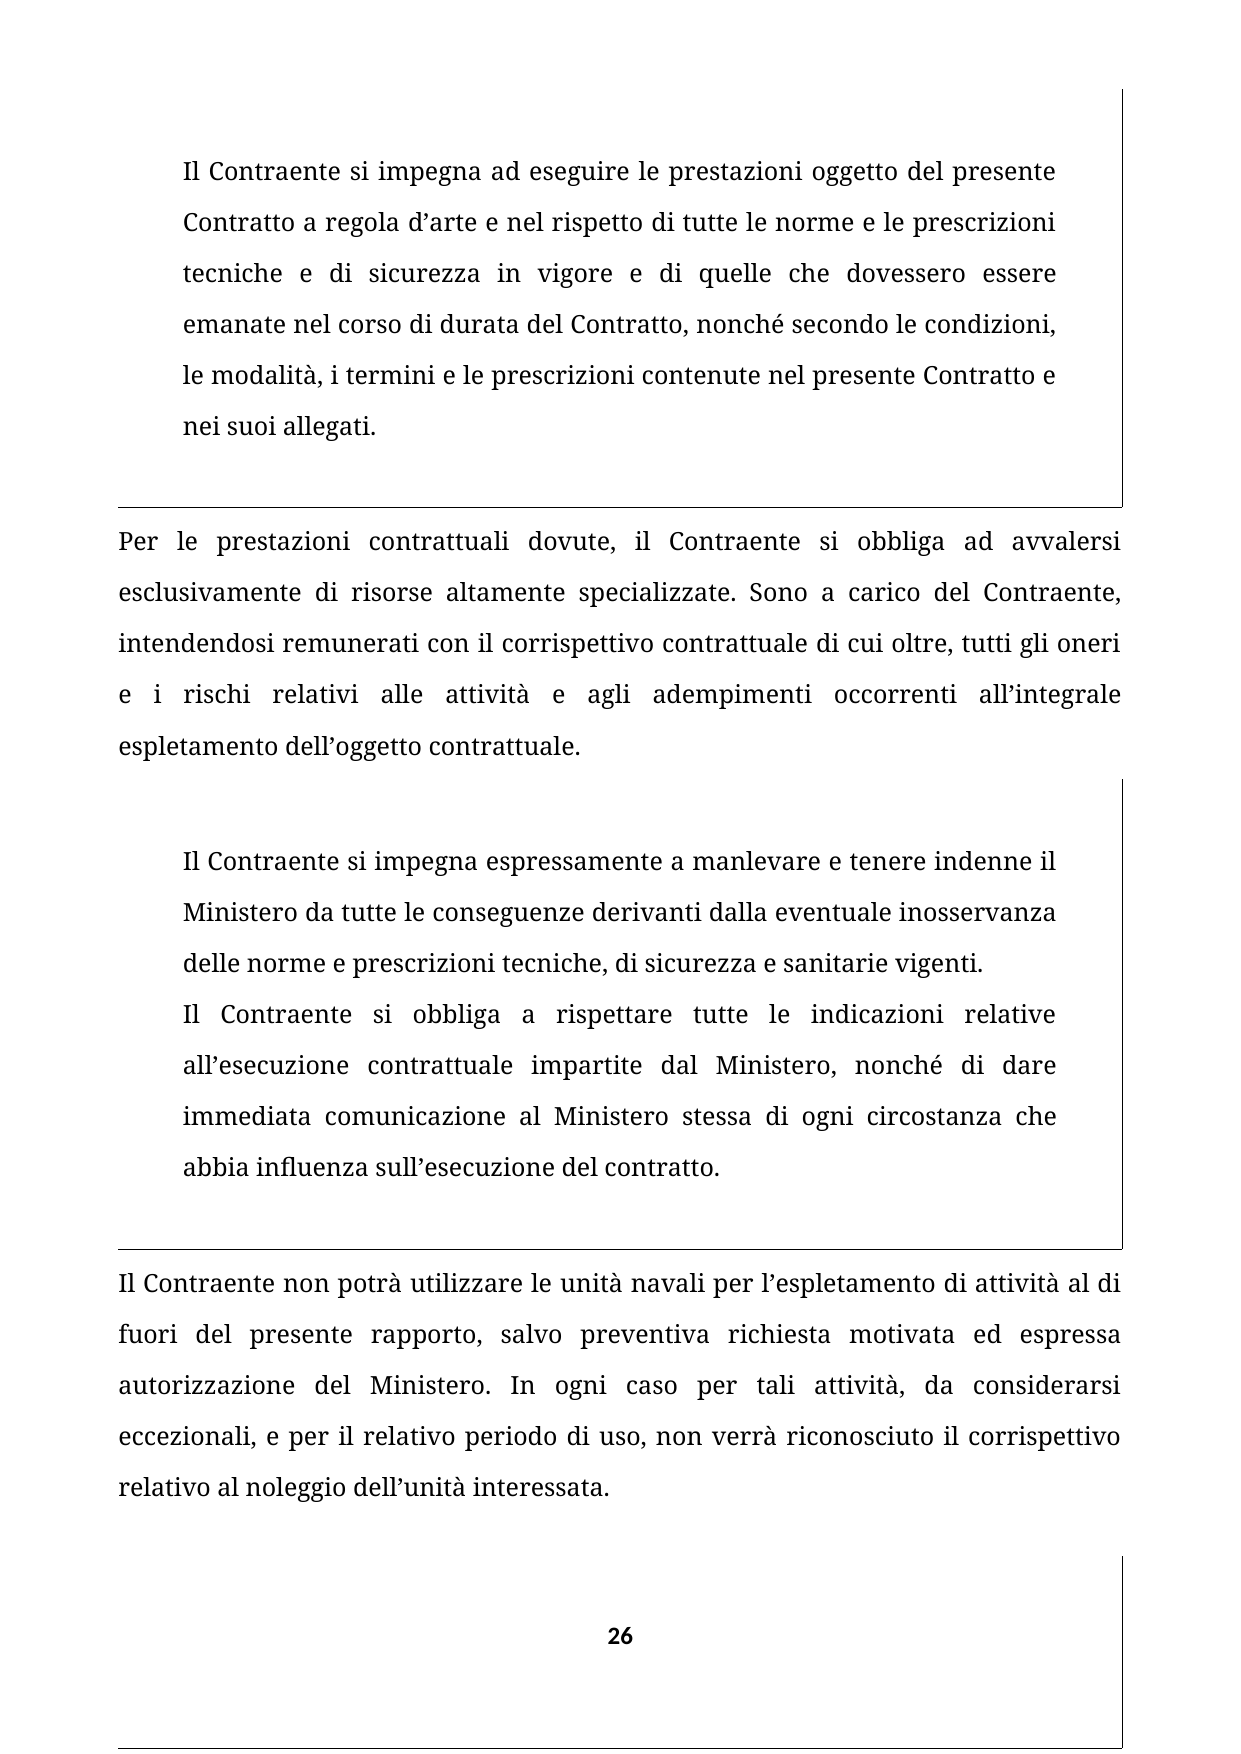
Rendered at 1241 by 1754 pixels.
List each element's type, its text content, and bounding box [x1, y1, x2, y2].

text Per le prestazioni contrattuali dovute, il Contraente si obbliga ad avvalersi esclusivamente di risorse altamente specializzate. Sono a carico del Contraente, intendendosi remunerati con il corrispettivo contrattuale di cui oltre, tutti gli oneri e i rischi relativi alle attività e agli adempimenti occorrenti all’integrale espletamento dell’oggetto contrattuale. [118, 524, 1122, 762]
text Il Contraente si impegna espressamente a manlevare e tenere indenne il Ministero da tutte le conseguenze derivanti dalla eventuale inosservanza delle norme e prescrizioni tecniche, di sicurezza e sanitarie vigenti. [118, 779, 1122, 932]
text Il Contraente si obbliga a rispettare tutte le indicazioni relative all’esecuzione contrattuale impartite dal Ministero, nonché di dare immediata comunicazione al Ministero stessa di ogni circostanza che abbia influenza sull’esecuzione del contratto. [118, 932, 1122, 1249]
text Il Contraente si impegna ad eseguire le prestazioni oggetto del presente Contratto a regola d’arte e nel rispetto di tutte le norme e le prescrizioni tecniche e di sicurezza in vigore e di quelle che dovessero essere emanate nel corso di durata del Contratto, nonché secondo le condizioni, le modalità, i termini e le prescrizioni contenute nel presente Contratto e nei suoi allegati. [118, 89, 1122, 507]
text Il Contraente non potrà utilizzare le unità navali per l’espletamento di attività al di fuori del presente rapporto, salvo preventiva richiesta motivata ed espressa autorizzazione del Ministero. In ogni caso per tali attività, da considerarsi eccezionali, e per il relativo periodo di uso, non verrà riconosciuto il corrispettivo relativo al noleggio dell’unità interessata. [118, 1266, 1122, 1504]
